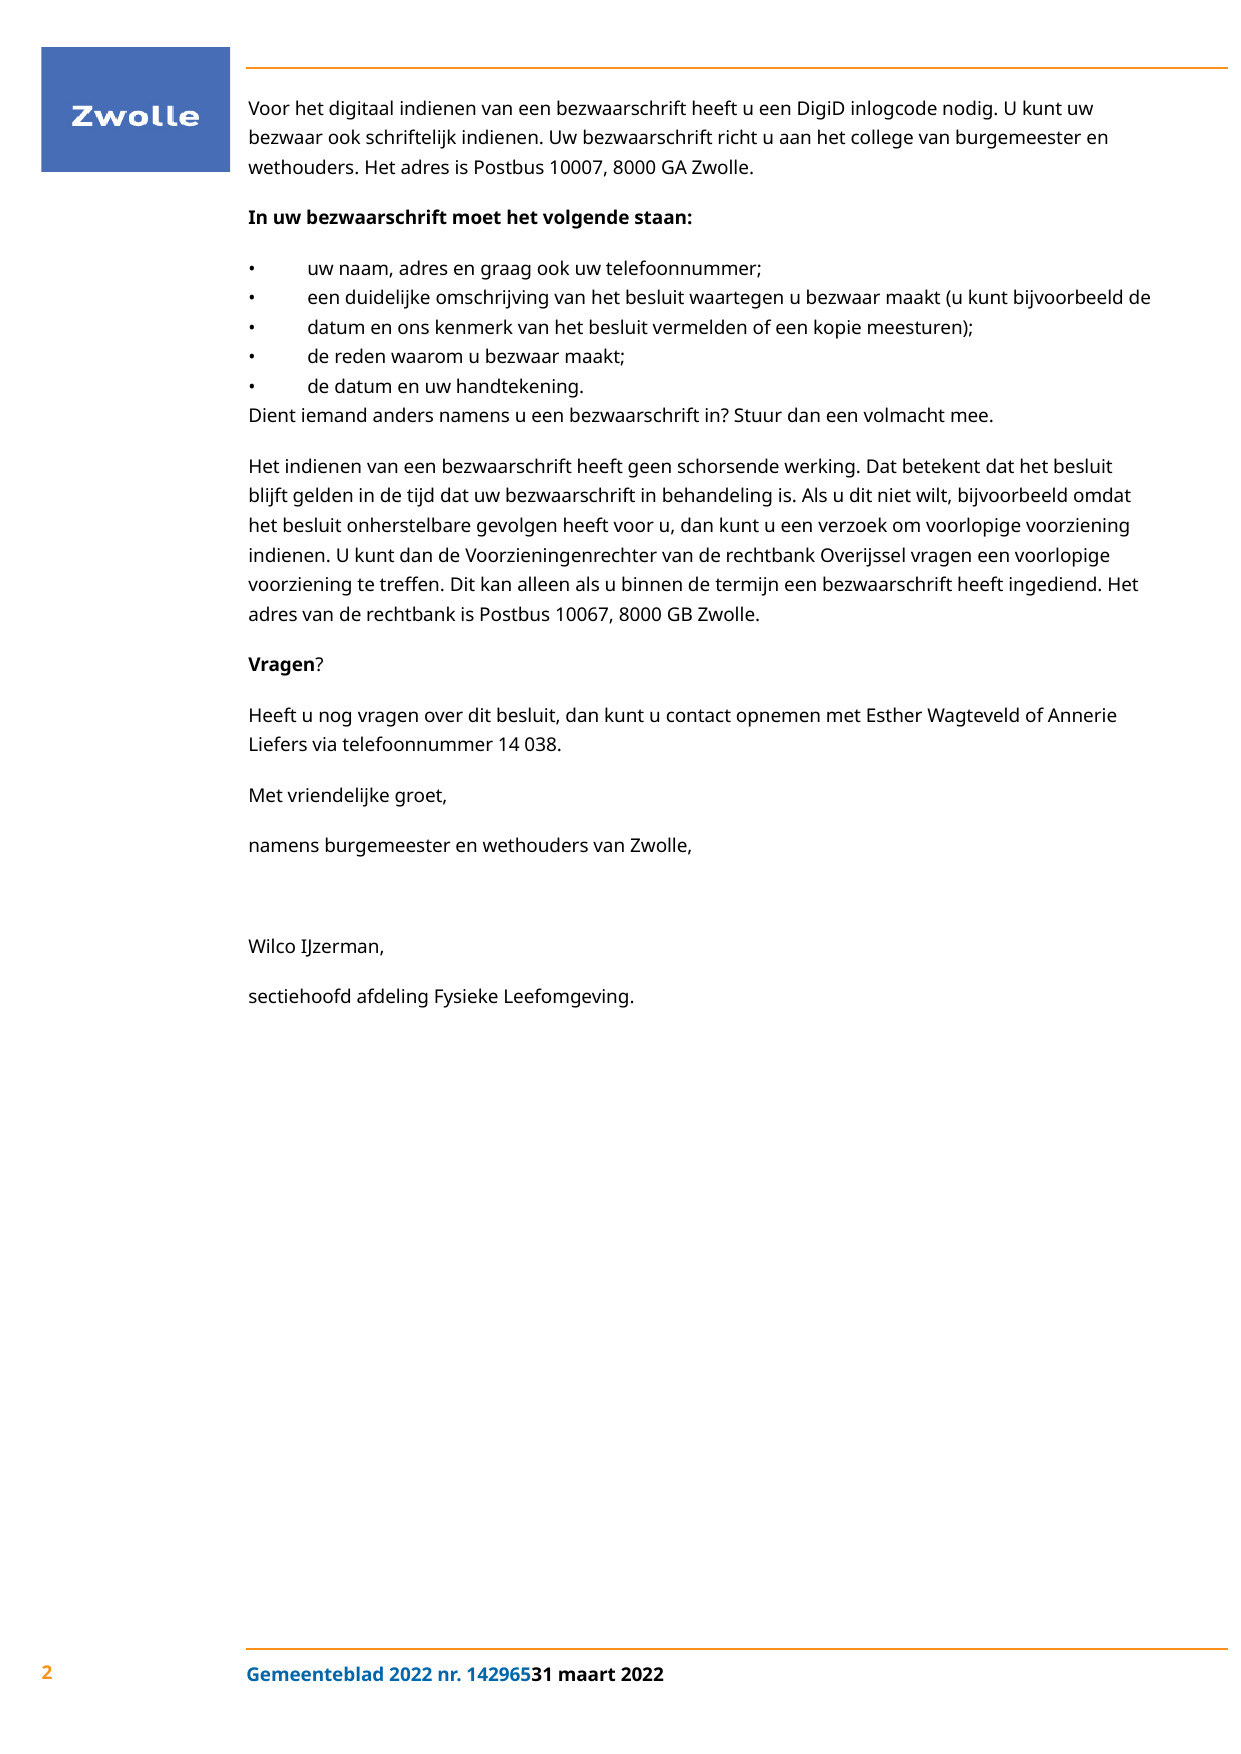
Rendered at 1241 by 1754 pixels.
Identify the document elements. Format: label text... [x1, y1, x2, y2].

list de datum en uw handtekening. [248, 373, 1152, 399]
list uw naam, adres en graag ook uw telefoonnummer; [248, 255, 1152, 281]
picture [41, 47, 231, 172]
list de reden waarom u bezwaar maakt; [248, 343, 1152, 369]
text sectiehoofd afdeling Fysieke Leefomgeving. [248, 983, 1152, 1009]
list een duidelijke omschrijving van het besluit waartegen u bezwaar maakt (u kunt bijvoorbeeld de [248, 284, 1152, 310]
text Heeft u nog vragen over dit besluit, dan kunt u contact opnemen met Esther Wagteveld of Annerie Liefers via telefoonnummer 14 038. [248, 702, 1152, 757]
text In uw bezwaarschrift moet het volgende staan: [248, 204, 1152, 230]
text Het indienen van een bezwaarschrift heeft geen schorsende werking. Dat betekent dat het besluit blijft gelden in de tijd dat uw bezwaarschrift in behandeling is. Als u dit niet wilt, bijvoorbeeld omdat het besluit onherstelbare gevolgen heeft voor u, dan kunt u een verzoek om voorlopige voorziening indienen. U kunt dan de Voorzieningenrechter van de rechtbank Overijssel vragen een voorlopige voorziening te treffen. Dit kan alleen als u binnen de termijn een bezwaarschrift heeft ingediend. Het adres van de rechtbank is Postbus 10067, 8000 GB Zwolle. [248, 453, 1152, 627]
text Met vriendelijke groet, [248, 782, 1152, 808]
text Dient iemand anders namens u een bezwaarschrift in? Stuur dan een volmacht mee. [248, 403, 1152, 428]
text Vragen? [248, 651, 1152, 677]
list datum en ons kenmerk van het besluit vermelden of een kopie meesturen); [248, 314, 1152, 340]
text namens burgemeester en wethouders van Zwolle, [248, 832, 1152, 858]
text Wilco IJzerman, [248, 933, 1152, 959]
text Voor het digitaal indienen van een bezwaarschrift heeft u een DigiD inlogcode nodig. U kunt uw bezwaar ook schriftelijk indienen. Uw bezwaarschrift richt u aan het college van burgemeester en wethouders. Het adres is Postbus 10007, 8000 GA Zwolle. [248, 95, 1152, 180]
